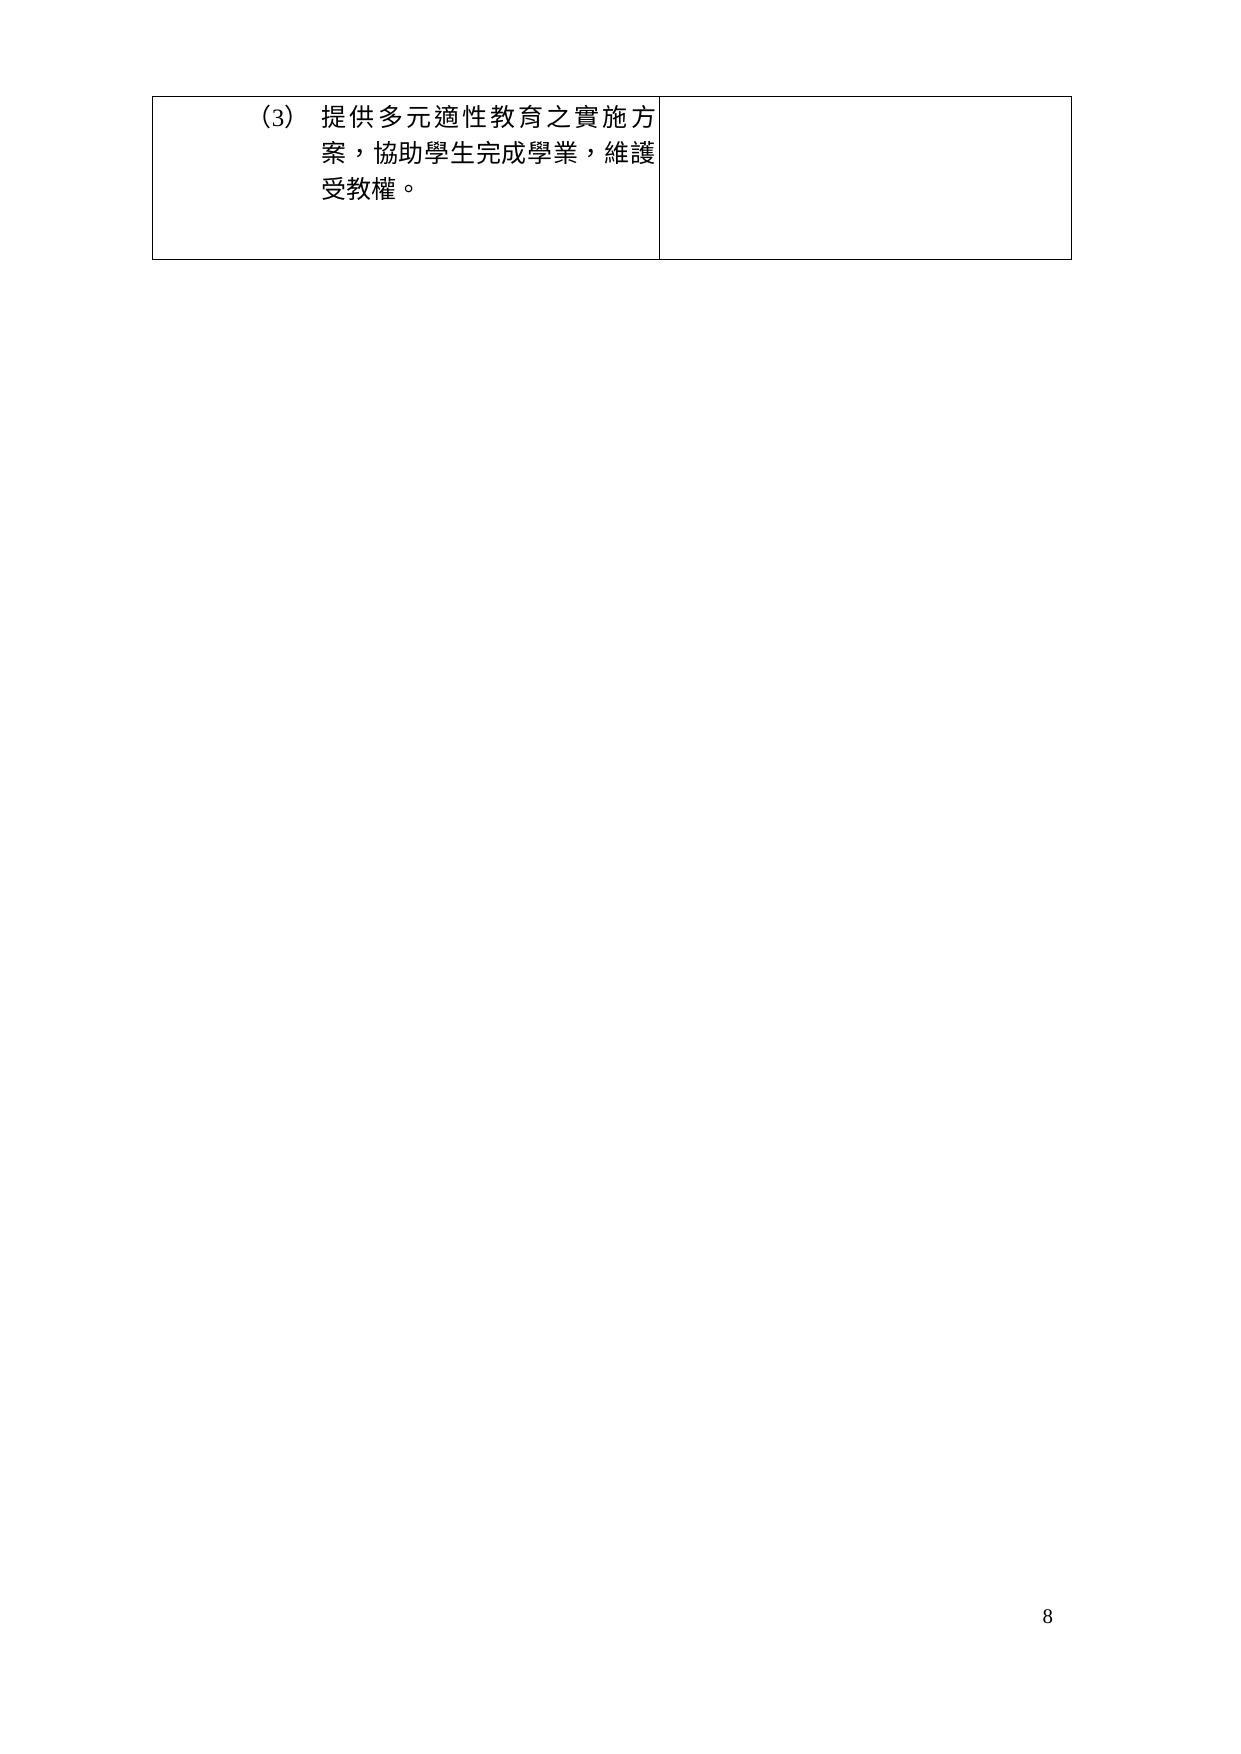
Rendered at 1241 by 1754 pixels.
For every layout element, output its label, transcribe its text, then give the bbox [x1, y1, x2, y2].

table_cell 學校於處理學生懷孕事件時應依據下列原則及分工： 學校知悉未成年學生發生懷孕事件時，應即成立處理小組，由校長擔任召集人，並指派學生輔導專責單位主管擔任執行秘書，與本案學生課業、學習環境密切相關之處室主管為當然成員，必要時得另指定發言人，啟動學校之危機處理機制。學校知悉成年學生或已婚學生因懷孕而其有協助需求者，亦同。 處理小組得聘請相關專業或有處理懷孕學生事件經驗之校內外人士為委員。 處理小組應依事件之需要，儘速擬妥處理分工表，統一事權，並設立單一窗口。 處理小組應共同商討與執行學生懷孕事件輔導及處理要點所定師生輔導、責任通報、經費籌措、整合社會資源及資料彙報等相關事宜。 處理小組得依職責劃分為輔導與行政任務分組，其主要任務如下 : 輔導人員： 成立輔導團隊，其成員應包括學生輔導專責單位主管、校護、輔導教師、輔導專業人員、導師，並得聘任校外輔導專業人士擔任諮詢顧問。 遴選合適之個案管理者，並依學生需要妥善分工。 輔導團隊應擬定整體輔導計畫，並定期召開個案會議，適時修正計畫。 建立懷孕事件個案輔導紀錄，並依專業倫理妥適保存及管理其資料。 輔導內容應包括： 提供懷孕學生個別輔導與諮商。 提供懷孕學生相關決定作成之諮商與協助。 提供多元適性教育之實施方案，協助學生完成學業，維護受教權。 [153, 97, 659, 259]
table_cell [660, 97, 1071, 259]
